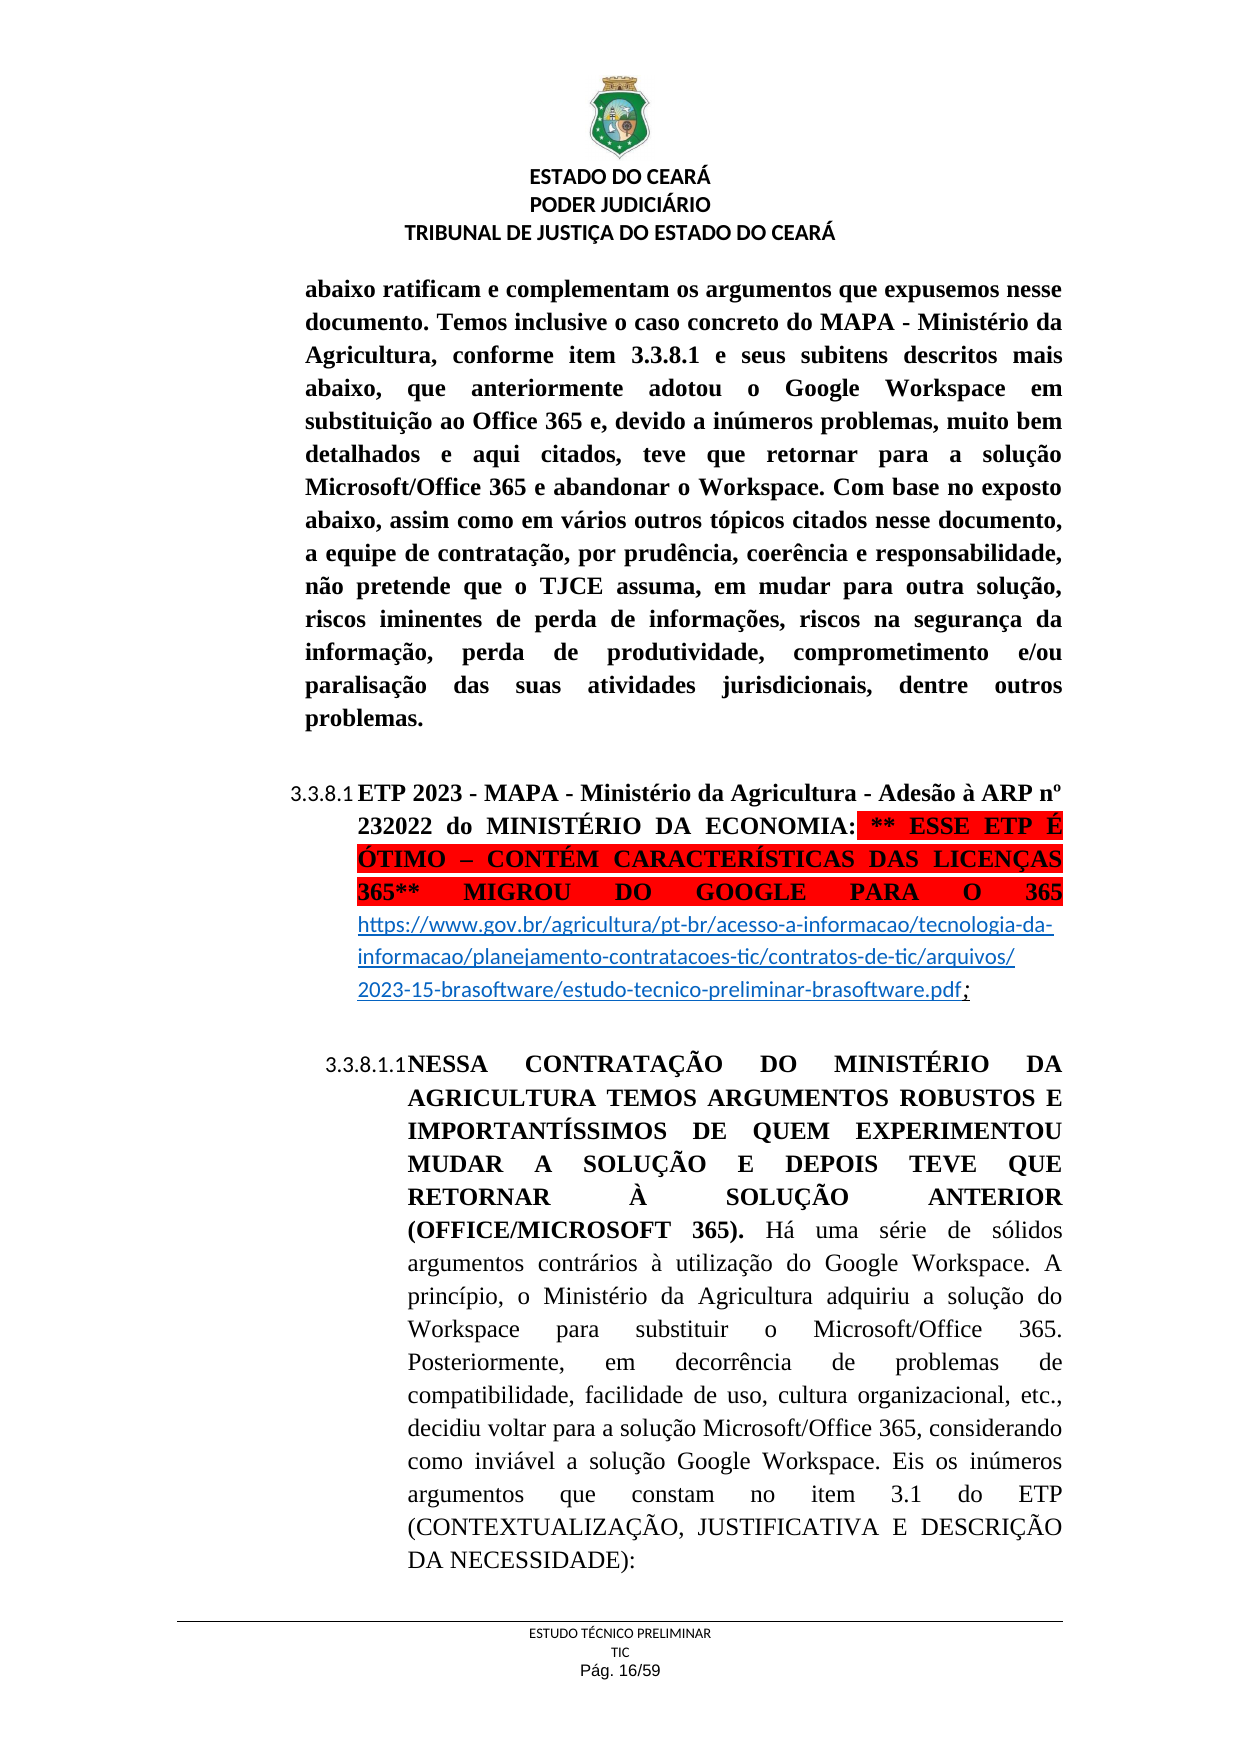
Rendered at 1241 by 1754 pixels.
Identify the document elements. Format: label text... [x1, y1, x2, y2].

list NESSA CONTRATAÇÃO DO MINISTÉRIO DA AGRICULTURA TEMOS ARGUMENTOS ROBUSTOS E IMPORTANTÍSSIMOS DE QUEM EXPERIMENTOU MUDAR A SOLUÇÃO E DEPOIS TEVE QUE RETORNAR À SOLUÇÃO ANTERIOR (OFFICE/MICROSOFT 365). Há uma série de sólidos argumentos contrários à utilização do Google Workspace. A princípio, o Ministério da Agricultura adquiriu a solução do Workspace para substituir o Microsoft/Office 365. Posteriormente, em decorrência de problemas de compatibilidade, facilidade de uso, cultura organizacional, etc., decidiu voltar para a solução Microsoft/Office 365, considerando como inviável a solução Google Workspace. Eis os inúmeros argumentos que constam no item 3.1 do ETP (CONTEXTUALIZAÇÃO, JUSTIFICATIVA E DESCRIÇÃO DA NECESSIDADE): [325, 1049, 1063, 1574]
picture [585, 75, 655, 161]
list ETP 2023 - MAPA - Ministério da Agricultura - Adesão à ARP nº 232022 do MINISTÉRIO DA ECONOMIA: ** ESSE ETP É ÓTIMO – CONTÉM CARACTERÍSTICAS DAS LICENÇAS 365** MIGROU DO GOOGLE PARA O 365 https://www.gov.br/agricultura/pt-br/acesso-a-informacao/tecnologia-da-informacao/planejamento-contratacoes-tic/contratos-de-tic/arquivos/2023-15-brasoftware/estudo-tecnico-preliminar-brasoftware.pdf; [290, 778, 1063, 1004]
list abaixo ratificam e complementam os argumentos que expusemos nesse documento. Temos inclusive o caso concreto do MAPA - Ministério da Agricultura, conforme item 3.3.8.1 e seus subitens descritos mais abaixo, que anteriormente adotou o Google Workspace em substituição ao Office 365 e, devido a inúmeros problemas, muito bem detalhados e aqui citados, teve que retornar para a solução Microsoft/Office 365 e abandonar o Workspace. Com base no exposto abaixo, assim como em vários outros tópicos citados nesse documento, a equipe de contratação, por prudência, coerência e responsabilidade, não pretende que o TJCE assuma, em mudar para outra solução, riscos iminentes de perda de informações, riscos na segurança da informação, perda de produtividade, comprometimento e/ou paralisação das suas atividades jurisdicionais, dentre outros problemas. [252, 274, 1063, 732]
